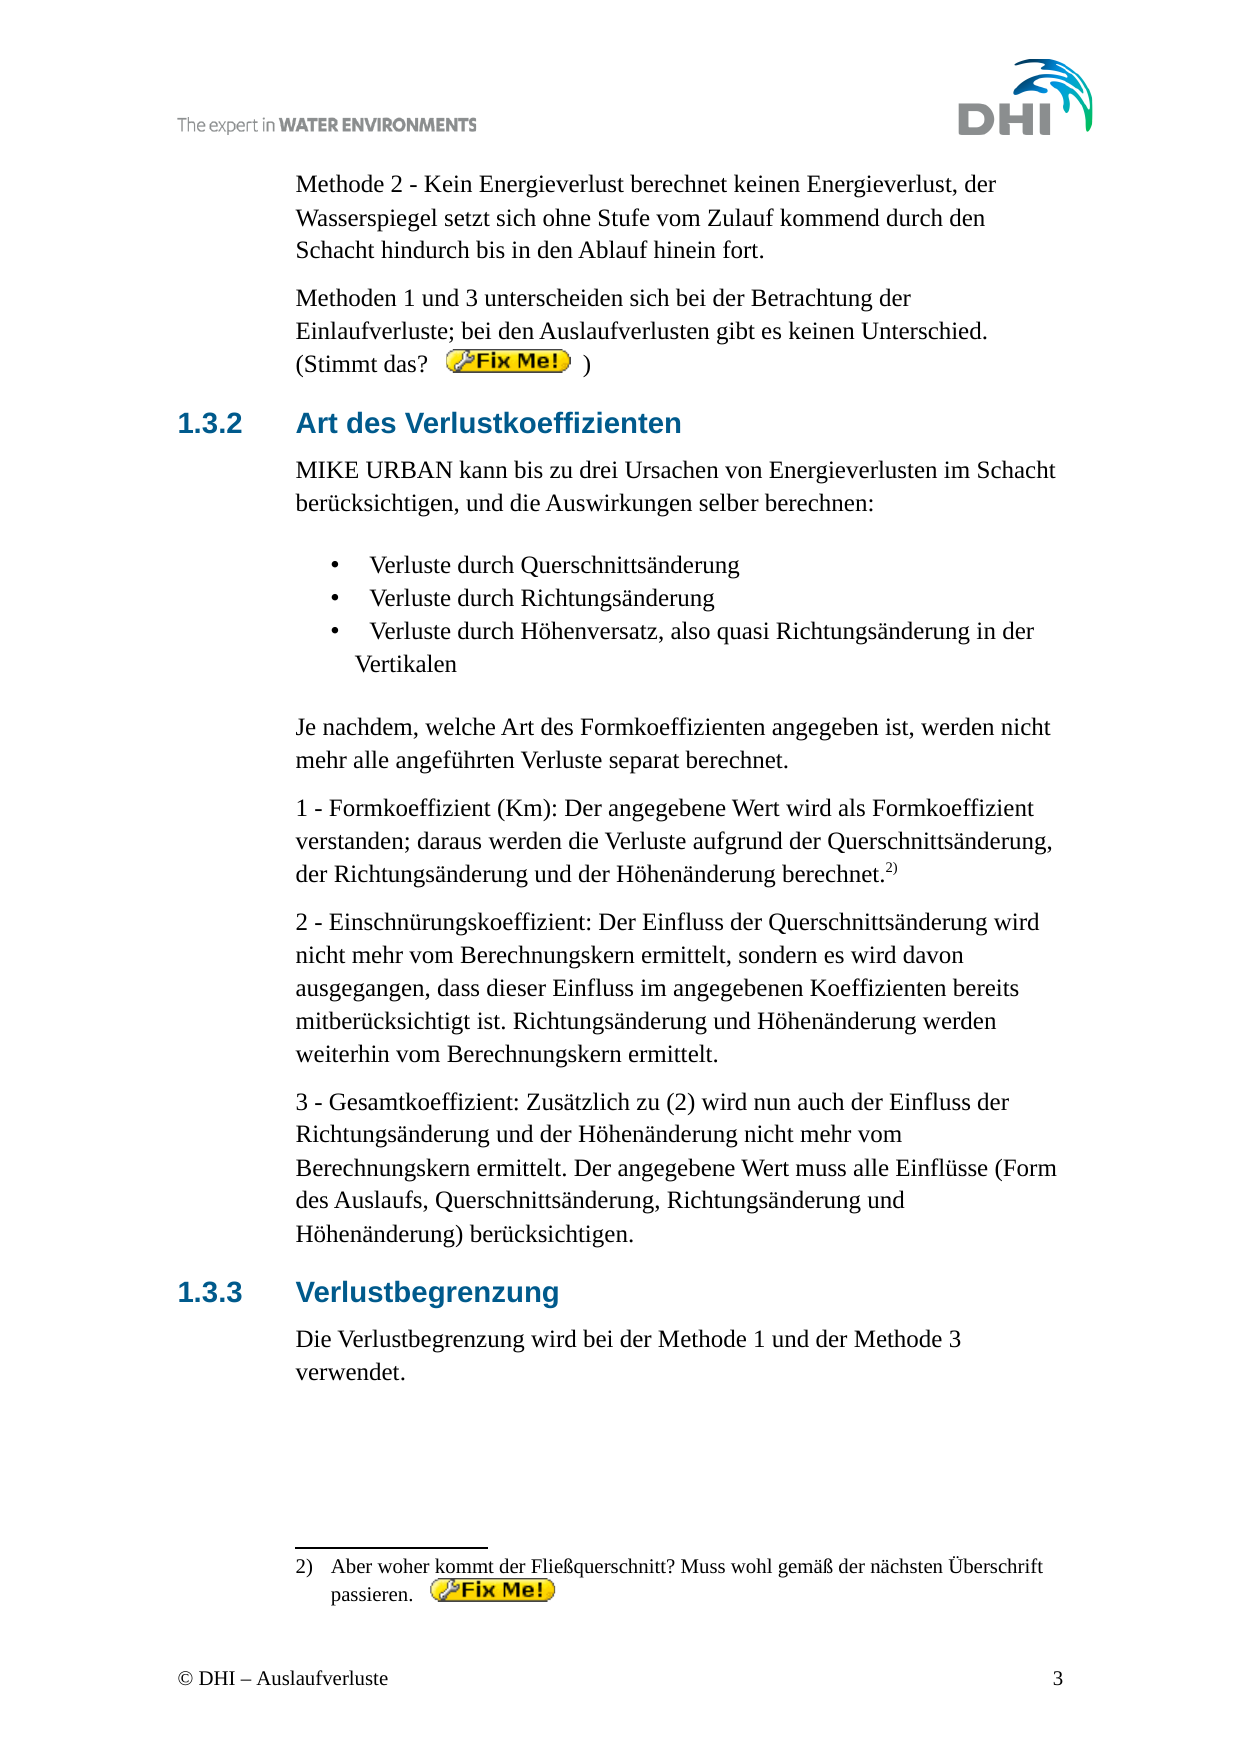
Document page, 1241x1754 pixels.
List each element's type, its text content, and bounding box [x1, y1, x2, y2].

picture [446, 349, 571, 373]
text Methoden 1 und 3 unterscheiden sich bei der Betrachtung der Einlaufverluste; bei den Auslaufverlusten gibt es keinen Unterschied. (Stimmt das? ) [295, 283, 1063, 378]
text 2 - Einschnürungskoeffizient: Der Einfluss der Querschnittsänderung wird nicht mehr vom Berechnungskern ermittelt, sondern es wird davon ausgegangen, dass dieser Einfluss im angegebenen Koeffizienten bereits mitberücksichtigt ist. Richtungsänderung und Höhenänderung werden weiterhin vom Berechnungskern ermittelt. [295, 907, 1063, 1067]
subtitle Art des Verlustkoeffizienten [177, 406, 1063, 440]
text 3 - Gesamtkoeffizient: Zusätzlich zu (2) wird nun auch der Einfluss der Richtungsänderung und der Höhenänderung nicht mehr vom Berechnungskern ermittelt. Der angegebene Wert muss alle Einflüsse (Form des Auslaufs, Querschnittsänderung, Richtungsänderung und Höhenänderung) berücksichtigen. [295, 1087, 1063, 1247]
picture [430, 1578, 556, 1602]
list Verluste durch Höhenversatz, also quasi Richtungsänderung in der Vertikalen [339, 616, 1063, 678]
list Verluste durch Querschnittsänderung [339, 550, 1063, 579]
picture [177, 117, 477, 135]
text Methode 2 - Kein Energieverlust berechnet keinen Energieverlust, der Wasserspiegel setzt sich ohne Stufe vom Zulauf kommend durch den Schacht hindurch bis in den Ablauf hinein fort. [295, 169, 1063, 264]
text Die Verlustbegrenzung wird bei der Methode 1 und der Methode 3 verwendet. [295, 1324, 1063, 1386]
text Aber woher kommt der Fließquerschnitt? Muss wohl gemäß der nächsten Überschrift passieren. [295, 1554, 1063, 1606]
text 1 - Formkoeffizient (Km): Der angegebene Wert wird als Formkoeffizient verstanden; daraus werden die Verluste aufgrund der Querschnittsänderung, der Richtungsänderung und der Höhenänderung berechnet. [295, 793, 1063, 888]
list Verluste durch Richtungsänderung [339, 583, 1063, 612]
subtitle Verlustbegrenzung [177, 1275, 1063, 1309]
text Je nachdem, welche Art des Formkoeffizienten angegeben ist, werden nicht mehr alle angeführten Verluste separat berechnet. [295, 712, 1063, 774]
text MIKE URBAN kann bis zu drei Ursachen von Energieverlusten im Schacht berücksichtigen, und die Auswirkungen selber berechnen: [295, 455, 1063, 517]
picture [958, 59, 1093, 135]
